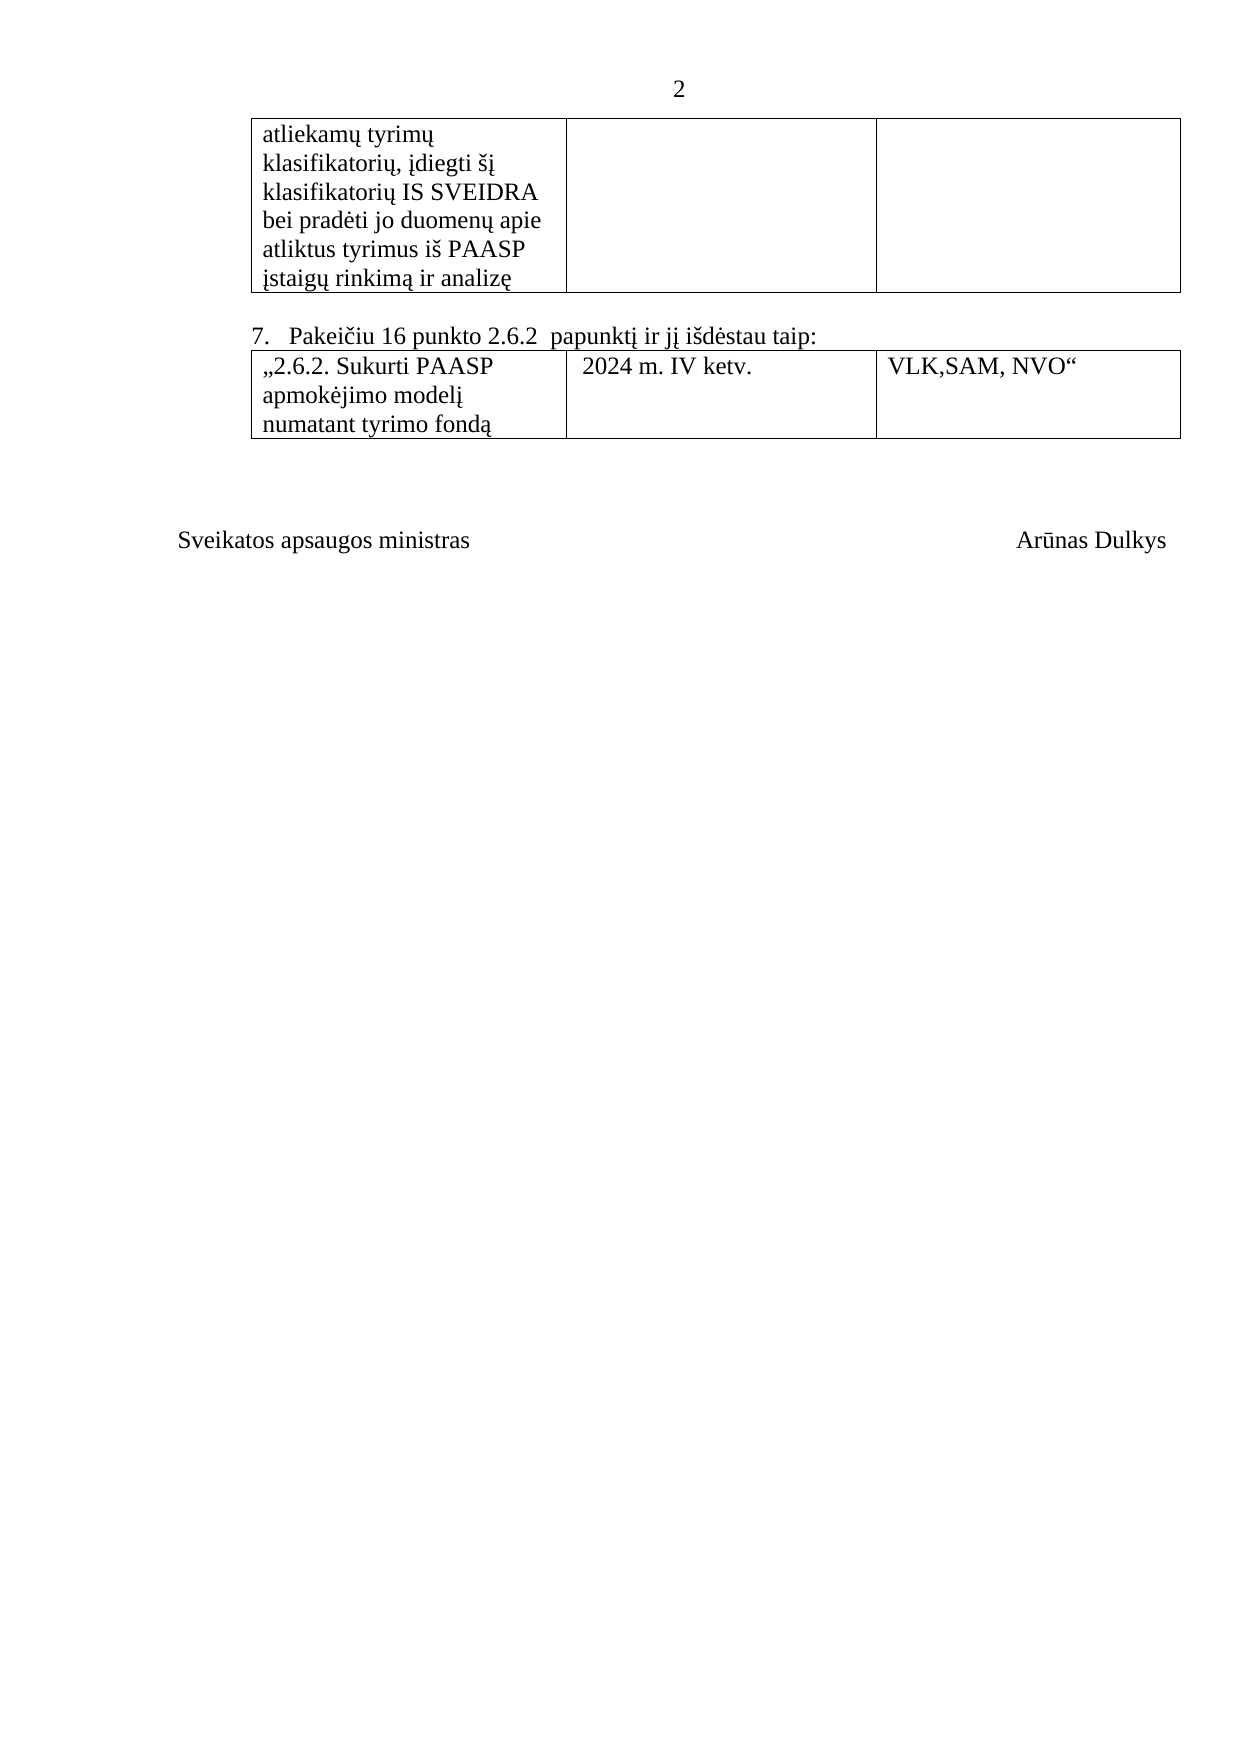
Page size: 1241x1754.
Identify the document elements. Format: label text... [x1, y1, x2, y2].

table_header [877, 119, 1180, 292]
table_header „2.6.2. Sukurti PAASP apmokėjimo modelį numatant tyrimo fondą [252, 351, 566, 437]
table_header 2024 m. IV ketv. [567, 351, 876, 437]
text Sveikatos apsaugos ministras Arūnas Dulkys [177, 525, 1181, 553]
table_header atliekamų tyrimų klasifikatorių, įdiegti šį klasifikatorių IS SVEIDRA bei pradėti jo duomenų apie atliktus tyrimus iš PAASP įstaigų rinkimą ir analizę [252, 119, 566, 292]
text 7. Pakeičiu 16 punkto 2.6.2 papunktį ir jį išdėstau taip: [251, 321, 1181, 350]
table_header VLK,SAM, NVO“ [877, 351, 1180, 437]
table_header [567, 119, 876, 292]
